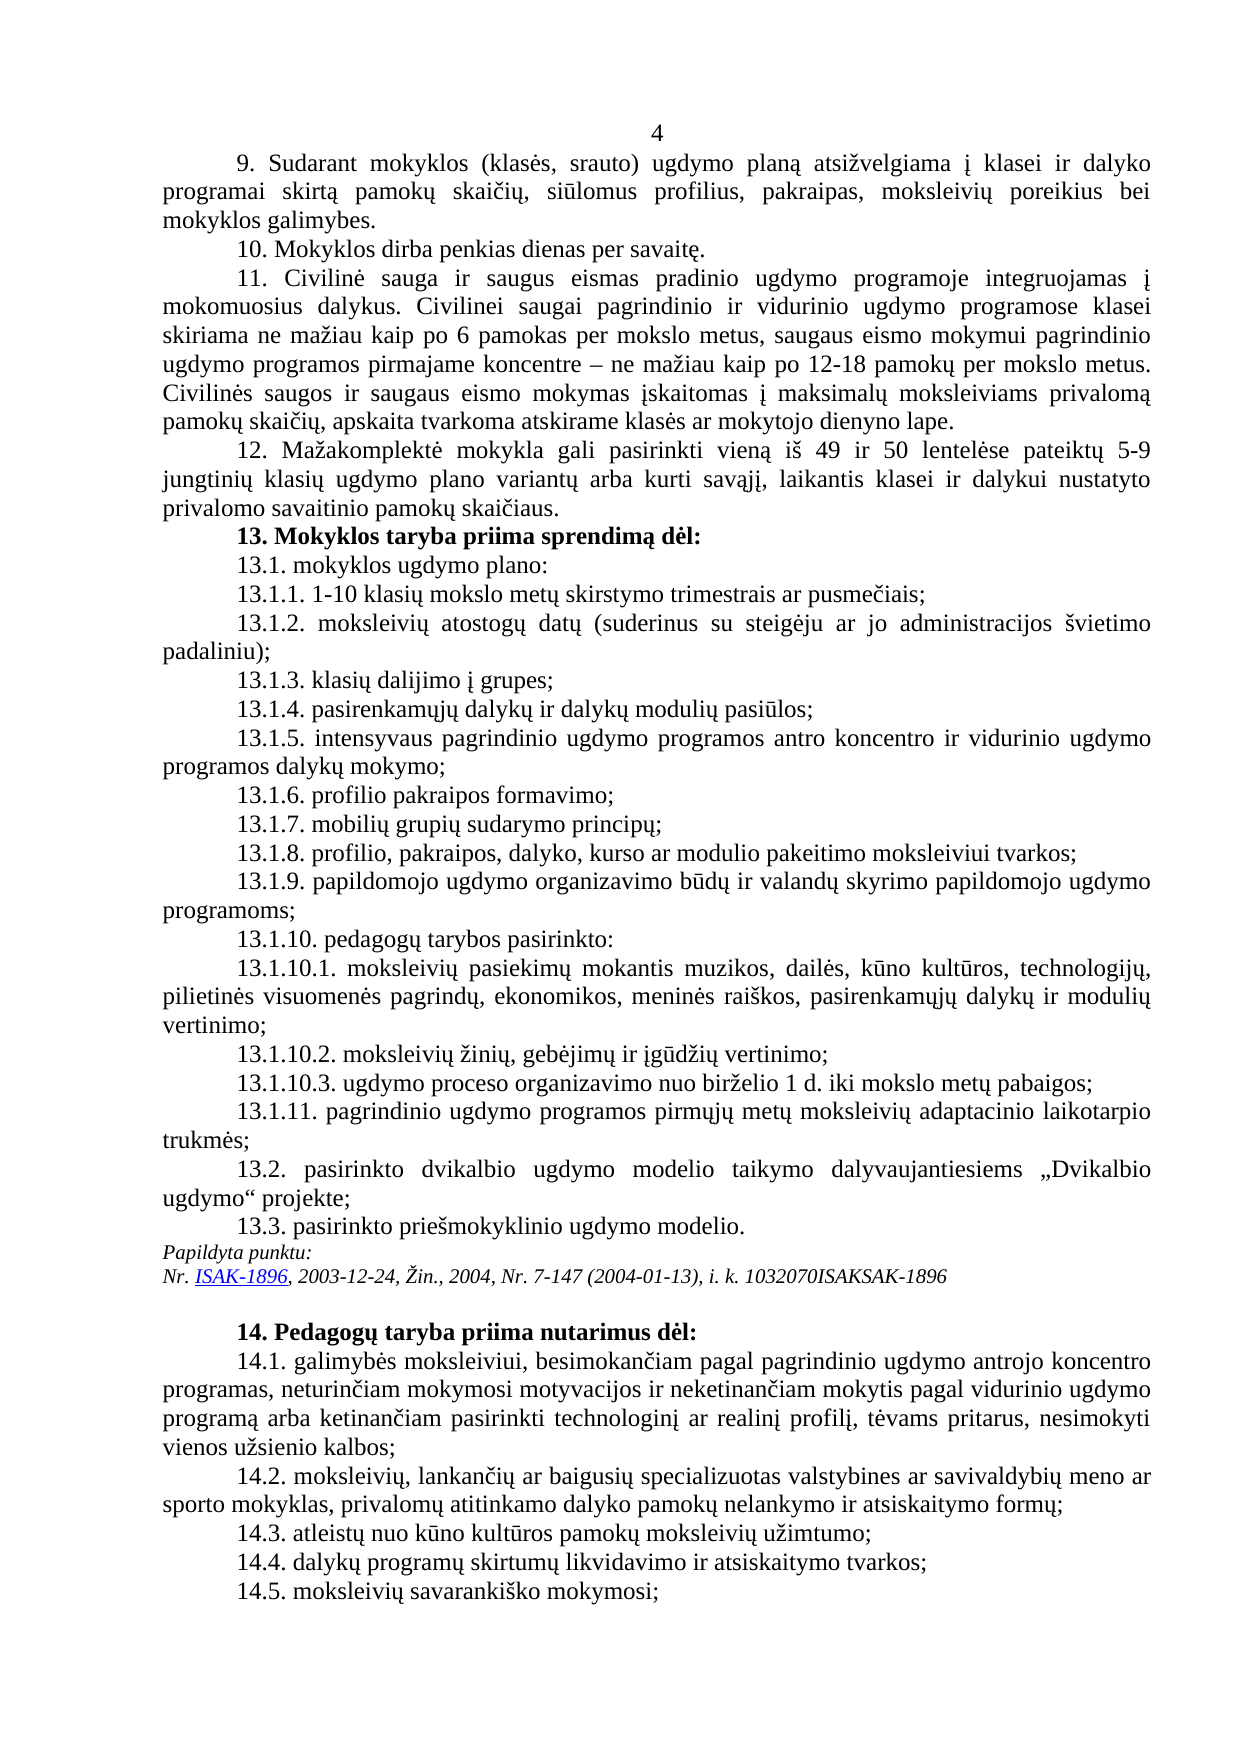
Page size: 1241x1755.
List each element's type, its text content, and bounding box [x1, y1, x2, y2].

text 13.1.11. pagrindinio ugdymo programos pirmųjų metų moksleivių adaptacinio laikotarpio trukmės; [162, 1096, 1152, 1154]
text 11. Civilinė sauga ir saugus eismas pradinio ugdymo programoje integruojamas į mokomuosius dalykus. Civilinei saugai pagrindinio ir vidurinio ugdymo programose klasei skiriama ne mažiau kaip po 6 pamokas per mokslo metus, saugaus eismo mokymui pagrindinio ugdymo programos pirmajame koncentre – ne mažiau kaip po 12-18 pamokų per mokslo metus. Civilinės saugos ir saugaus eismo mokymas įskaitomas į maksimalų moksleiviams privalomą pamokų skaičių, apskaita tvarkoma atskirame klasės ar mokytojo dienyno lape. [162, 263, 1152, 435]
text 13.1.4. pasirenkamųjų dalykų ir dalykų modulių pasiūlos; [162, 694, 1152, 723]
text 13.1.3. klasių dalijimo į grupes; [162, 665, 1152, 694]
text 9. Sudarant mokyklos (klasės, srauto) ugdymo planą atsižvelgiama į klasei ir dalyko programai skirtą pamokų skaičių, siūlomus profilius, pakraipas, moksleivių poreikius bei mokyklos galimybes. [162, 148, 1152, 234]
text 14.5. moksleivių savarankiško mokymosi; [162, 1576, 1152, 1604]
text Nr. ISAK-1896, 2003-12-24, Žin., 2004, Nr. 7-147 (2004-01-13), i. k. 1032070ISAKSAK-1896 [162, 1264, 1152, 1288]
text 13.1.2. moksleivių atostogų datų (suderinus su steigėju ar jo administracijos švietimo padaliniu); [162, 608, 1152, 665]
text 13.1.9. papildomojo ugdymo organizavimo būdų ir valandų skyrimo papildomojo ugdymo programoms; [162, 866, 1152, 924]
text 13.2. pasirinkto dvikalbio ugdymo modelio taikymo dalyvaujantiesiems „Dvikalbio ugdymo“ projekte; [162, 1154, 1152, 1211]
text 13.1.7. mobilių grupių sudarymo principų; [162, 809, 1152, 838]
text 13.1. mokyklos ugdymo plano: [162, 550, 1152, 579]
text 14. Pedagogų taryba priima nutarimus dėl: [162, 1317, 1152, 1346]
text 13.1.10.1. moksleivių pasiekimų mokantis muzikos, dailės, kūno kultūros, technologijų, pilietinės visuomenės pagrindų, ekonomikos, meninės raiškos, pasirenkamųjų dalykų ir modulių vertinimo; [162, 953, 1152, 1039]
text 13.1.10.3. ugdymo proceso organizavimo nuo birželio 1 d. iki mokslo metų pabaigos; [162, 1068, 1152, 1096]
text 13.1.5. intensyvaus pagrindinio ugdymo programos antro koncentro ir vidurinio ugdymo programos dalykų mokymo; [162, 723, 1152, 780]
text 12. Mažakomplektė mokykla gali pasirinkti vieną iš 49 ir 50 lentelėse pateiktų 5-9 jungtinių klasių ugdymo plano variantų arba kurti savąjį, laikantis klasei ir dalykui nustatyto privalomo savaitinio pamokų skaičiaus. [162, 435, 1152, 521]
text 13.3. pasirinkto priešmokyklinio ugdymo modelio. [162, 1211, 1152, 1240]
text 13.1.6. profilio pakraipos formavimo; [162, 780, 1152, 809]
text 14.3. atleistų nuo kūno kultūros pamokų moksleivių užimtumo; [162, 1518, 1152, 1547]
text 13.1.8. profilio, pakraipos, dalyko, kurso ar modulio pakeitimo moksleiviui tvarkos; [162, 838, 1152, 866]
text 13. Mokyklos taryba priima sprendimą dėl: [162, 521, 1152, 550]
text Papildyta punktu: [162, 1240, 1152, 1264]
text 10. Mokyklos dirba penkias dienas per savaitę. [162, 234, 1152, 263]
text 14.2. moksleivių, lankančių ar baigusių specializuotas valstybines ar savivaldybių meno ar sporto mokyklas, privalomų atitinkamo dalyko pamokų nelankymo ir atsiskaitymo formų; [162, 1461, 1152, 1518]
text 13.1.10. pedagogų tarybos pasirinkto: [162, 924, 1152, 953]
text 14.4. dalykų programų skirtumų likvidavimo ir atsiskaitymo tvarkos; [162, 1547, 1152, 1576]
text 13.1.10.2. moksleivių žinių, gebėjimų ir įgūdžių vertinimo; [162, 1039, 1152, 1068]
text 13.1.1. 1-10 klasių mokslo metų skirstymo trimestrais ar pusmečiais; [162, 579, 1152, 608]
text 14.1. galimybės moksleiviui, besimokančiam pagal pagrindinio ugdymo antrojo koncentro programas, neturinčiam mokymosi motyvacijos ir neketinančiam mokytis pagal vidurinio ugdymo programą arba ketinančiam pasirinkti technologinį ar realinį profilį, tėvams pritarus, nesimokyti vienos užsienio kalbos; [162, 1346, 1152, 1461]
